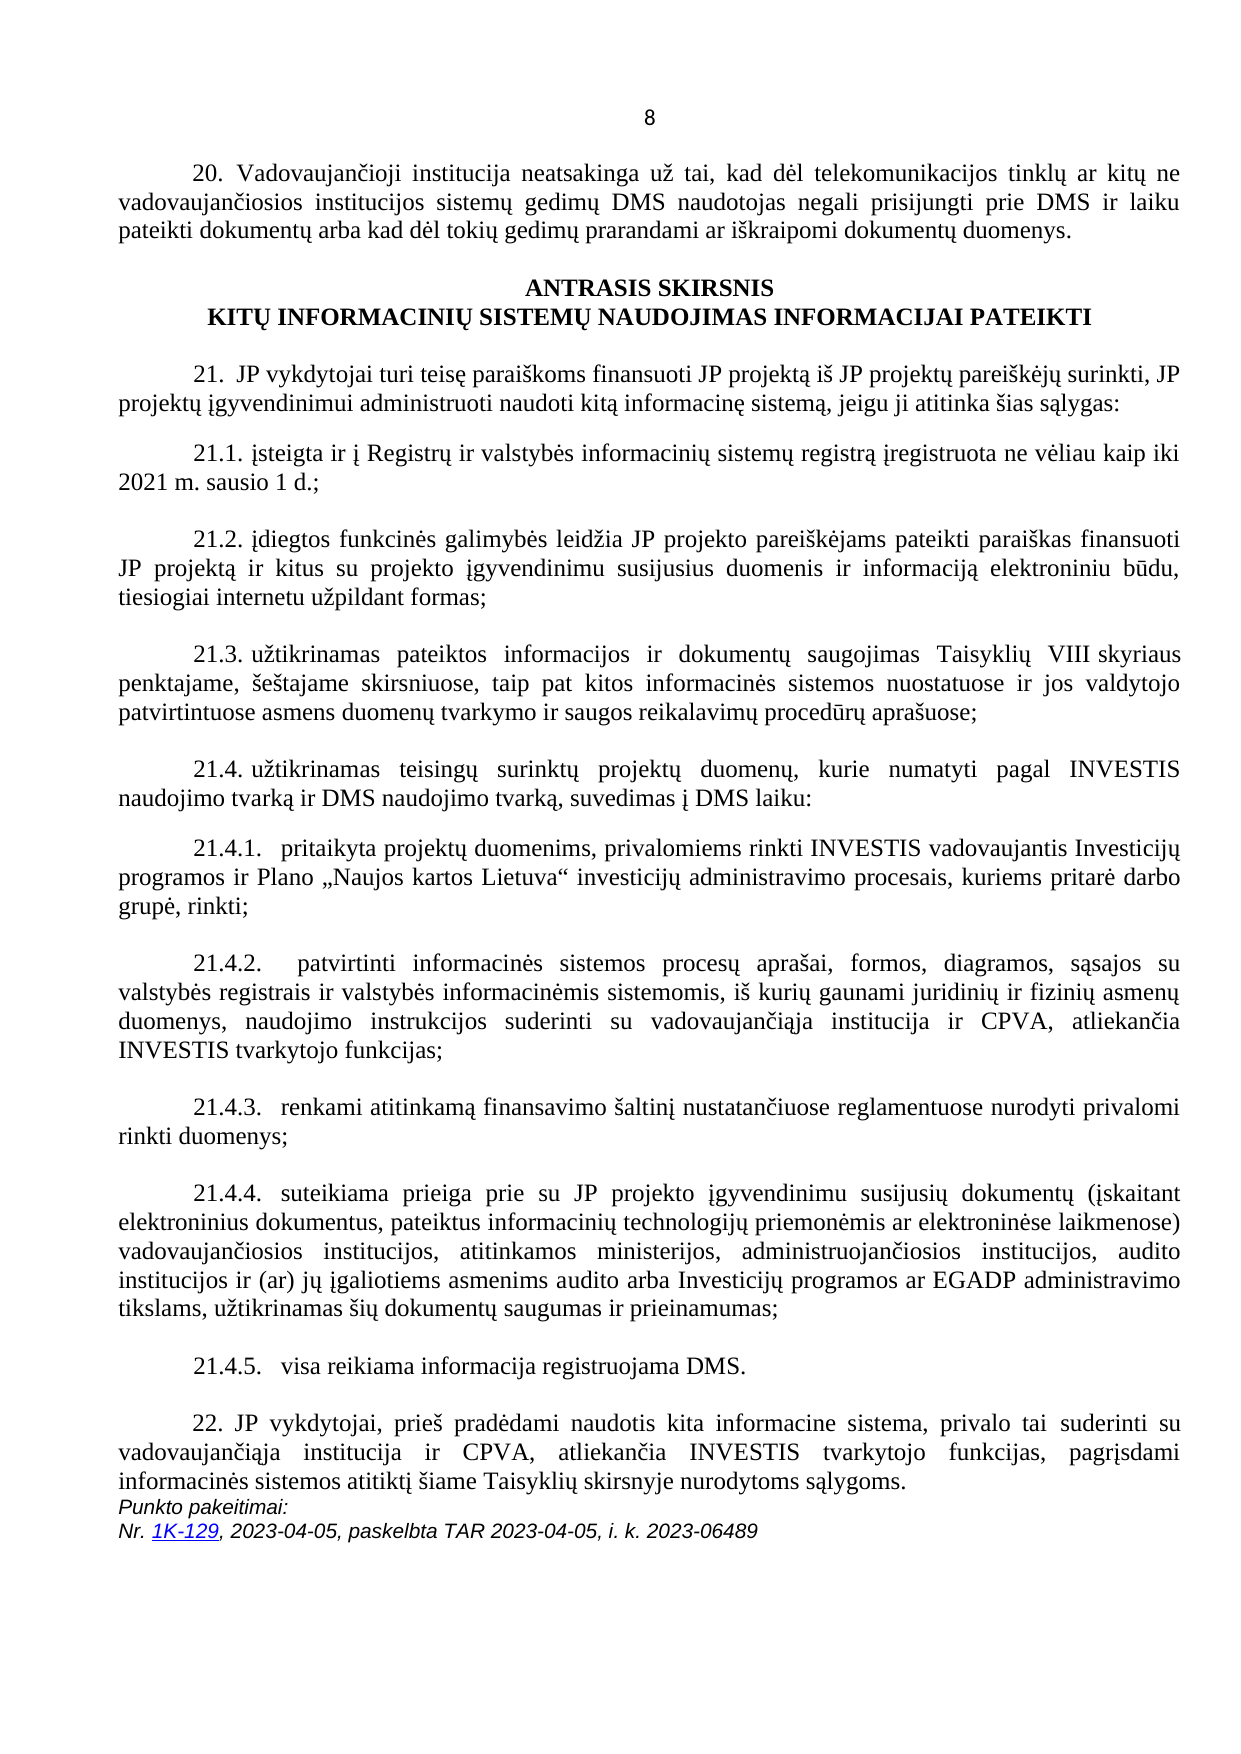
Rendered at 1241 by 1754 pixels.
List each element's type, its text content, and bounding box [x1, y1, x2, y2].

text 21.4.4. suteikiama prieiga prie su JP projekto įgyvendinimu susijusių dokumentų (įskaitant elektroninius dokumentus, pateiktus informacinių technologijų priemonėmis ar elektroninėse laikmenose) vadovaujančiosios institucijos, atitinkamos ministerijos, administruojančiosios institucijos, audito institucijos ir (ar) jų įgaliotiems asmenims audito arba Investicijų programos ar EGADP administravimo tikslams, užtikrinamas šių dokumentų saugumas ir prieinamumas; [118, 1178, 1181, 1322]
text 21.4.3. renkami atitinkamą finansavimo šaltinį nustatančiuose reglamentuose nurodyti privalomi rinkti duomenys; [118, 1092, 1181, 1150]
text 21.4.2. patvirtinti informacinės sistemos procesų aprašai, formos, diagramos, sąsajos su valstybės registrais ir valstybės informacinėmis sistemomis, iš kurių gaunami juridinių ir fizinių asmenų duomenys, naudojimo instrukcijos suderinti su vadovaujančiąja institucija ir CPVA, atliekančia INVESTIS tvarkytojo funkcijas; [118, 948, 1181, 1063]
subtitle ANTRASIS SKIRSNIS [118, 273, 1181, 302]
text 21.3. užtikrinamas pateiktos informacijos ir dokumentų saugojimas Taisyklių VIII skyriaus penktajame, šeštajame skirsniuose, taip pat kitos informacinės sistemos nuostatuose ir jos valdytojo patvirtintuose asmens duomenų tvarkymo ir saugos reikalavimų procedūrų aprašuose; [118, 639, 1181, 726]
subtitle KITŲ INFORMACINIŲ SISTEMŲ NAUDOJIMAS INFORMACIJAI PATEIKTI [118, 302, 1181, 330]
text 21.1. įsteigta ir į Registrų ir valstybės informacinių sistemų registrą įregistruota ne vėliau kaip iki 2021 m. sausio 1 d.; [118, 438, 1181, 496]
text 21. JP vykdytojai turi teisę paraiškoms finansuoti JP projektą iš JP projektų pareiškėjų surinkti, JP projektų įgyvendinimui administruoti naudoti kitą informacinę sistemą, jeigu ji atitinka šias sąlygas: [118, 359, 1181, 417]
text 21.2. įdiegtos funkcinės galimybės leidžia JP projekto pareiškėjams pateikti paraiškas finansuoti JP projektą ir kitus su projekto įgyvendinimu susijusius duomenis ir informaciją elektroniniu būdu, tiesiogiai internetu užpildant formas; [118, 524, 1181, 611]
text Nr. 1K-129, 2023-04-05, paskelbta TAR 2023-04-05, i. k. 2023-06489 [118, 1519, 1181, 1543]
text Punkto pakeitimai: [118, 1495, 1181, 1519]
text 21.4.1. pritaikyta projektų duomenims, privalomiems rinkti INVESTIS vadovaujantis Investicijų programos ir Plano „Naujos kartos Lietuva“ investicijų administravimo procesais, kuriems pritarė darbo grupė, rinkti; [118, 833, 1181, 920]
text 20. Vadovaujančioji institucija neatsakinga už tai, kad dėl telekomunikacijos tinklų ar kitų ne vadovaujančiosios institucijos sistemų gedimų DMS naudotojas negali prisijungti prie DMS ir laiku pateikti dokumentų arba kad dėl tokių gedimų prarandami ar iškraipomi dokumentų duomenys. [118, 158, 1181, 244]
text 21.4.5. visa reikiama informacija registruojama DMS. [118, 1351, 1181, 1380]
text 22. JP vykdytojai, prieš pradėdami naudotis kita informacine sistema, privalo tai suderinti su vadovaujančiąja institucija ir CPVA, atliekančia INVESTIS tvarkytojo funkcijas, pagrįsdami informacinės sistemos atitiktį šiame Taisyklių skirsnyje nurodytoms sąlygoms. [118, 1408, 1181, 1495]
text 21.4. užtikrinamas teisingų surinktų projektų duomenų, kurie numatyti pagal INVESTIS naudojimo tvarką ir DMS naudojimo tvarką, suvedimas į DMS laiku: [118, 754, 1181, 812]
